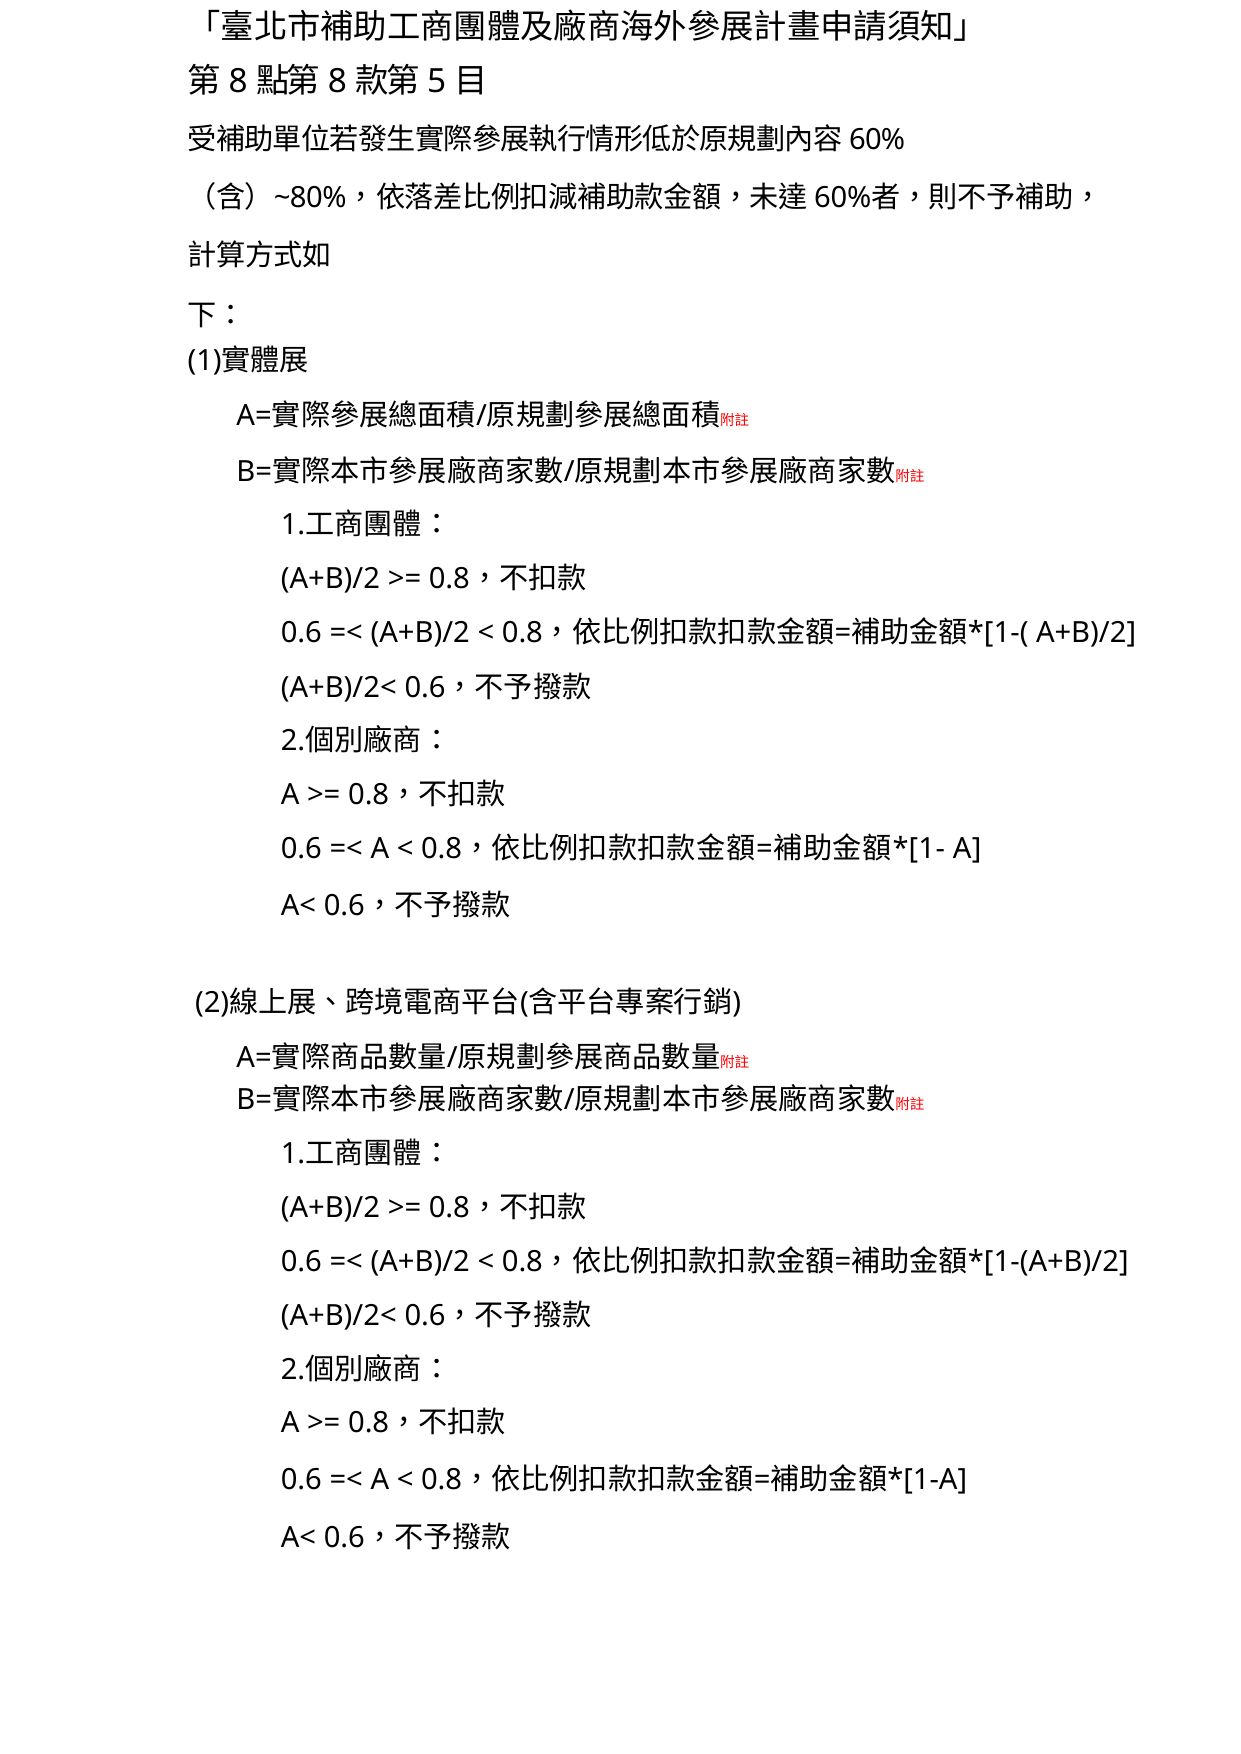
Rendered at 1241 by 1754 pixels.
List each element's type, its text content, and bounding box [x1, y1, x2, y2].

text 2.個別廠商： [281, 1348, 1240, 1388]
text (A+B)/2 >= 0.8，不扣款 [281, 1186, 1240, 1226]
text (2)線上展、跨境電商平台(含平台專案行銷) [187, 978, 1240, 1021]
text A=實際參展總面積/原規劃參展總面積附註 [236, 391, 1240, 433]
text A >= 0.8，不扣款 [281, 773, 1240, 813]
text A=實際商品數量/原規劃參展商品數量附註 [236, 1033, 1240, 1076]
text 0.6 =< A < 0.8，依比例扣款扣款金額=補助金額*[1-A] [281, 1456, 1196, 1498]
text 「臺北市補助工商團體及廠商海外參展計畫申請須知」 [187, 0, 1240, 48]
text 0.6 =< (A+B)/2 < 0.8，依比例扣款扣款金額=補助金額*[1-(A+B)/2] [281, 1240, 1196, 1279]
text 1.工商團體： [281, 1132, 1240, 1172]
text 0.6 =< (A+B)/2 < 0.8，依比例扣款扣款金額=補助金額*[1-( A+B)/2] [281, 611, 1196, 651]
text A< 0.6，不予撥款 [281, 1514, 1240, 1556]
text (A+B)/2< 0.6，不予撥款 [281, 666, 1240, 706]
text A >= 0.8，不扣款 [281, 1402, 1240, 1441]
text 下： [187, 292, 1240, 334]
text 1.工商團體： [281, 503, 1240, 543]
text (A+B)/2< 0.6，不予撥款 [281, 1294, 1240, 1334]
text (1)實體展 [187, 336, 1240, 379]
text 第 8 點第 8 款第 5 目 [187, 54, 1240, 103]
text 受補助單位若發生實際參展執行情形低於原規劃內容 60%（含）~80%，依落差比例扣減補助款金額，未達 60%者，則不予補助，計算方式如 [187, 115, 1082, 274]
text B=實際本市參展廠商家數/原規劃本市參展廠商家數附註 [236, 447, 1240, 490]
text 2.個別廠商： [281, 719, 1240, 759]
text B=實際本市參展廠商家數/原規劃本市參展廠商家數附註 [236, 1076, 1240, 1118]
text (A+B)/2 >= 0.8，不扣款 [281, 558, 1240, 597]
text 0.6 =< A < 0.8，依比例扣款扣款金額=補助金額*[1- A] [281, 827, 1196, 867]
text A< 0.6，不予撥款 [281, 882, 1196, 924]
